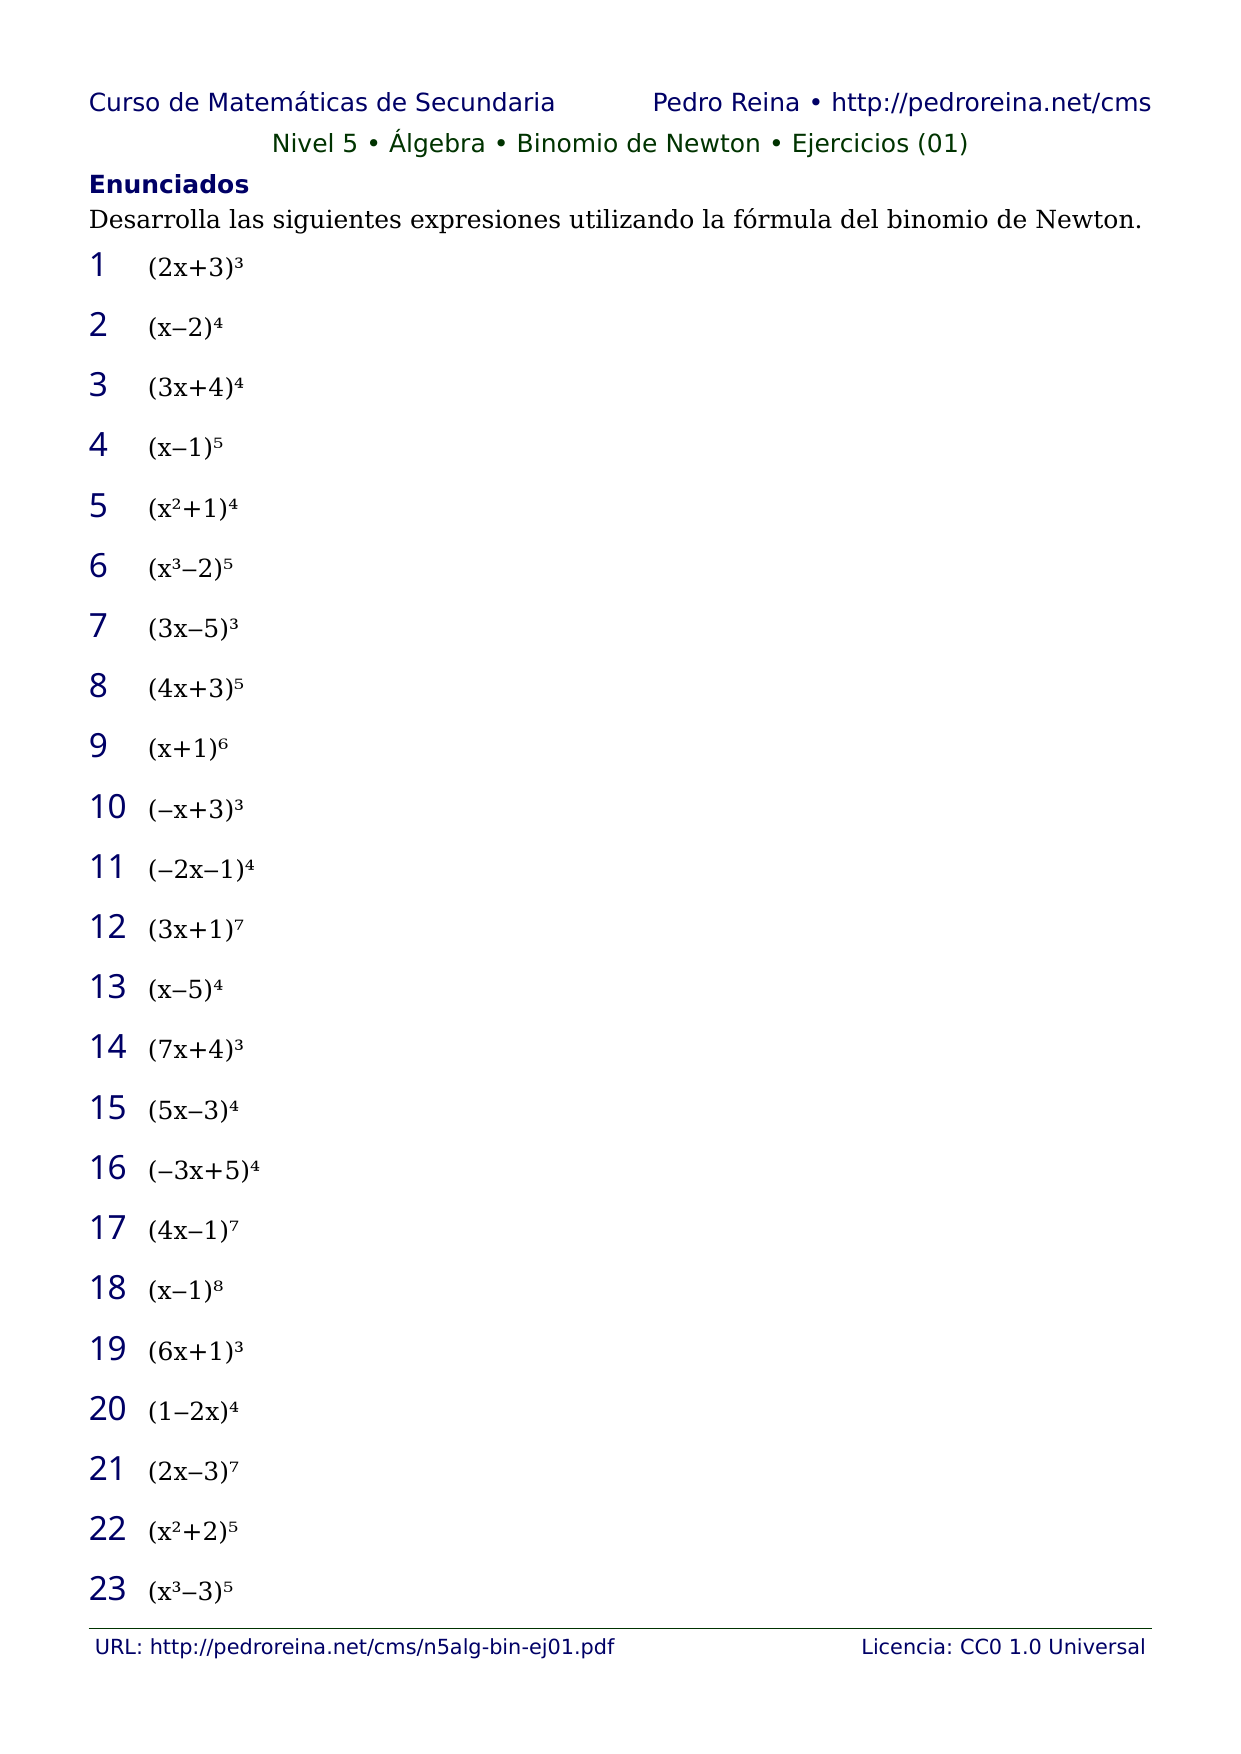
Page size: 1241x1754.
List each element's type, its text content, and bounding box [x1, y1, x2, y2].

list (3x+1)⁷ [88, 903, 1152, 948]
list (7x+4)³ [88, 1023, 1152, 1069]
text Nivel 5 • Álgebra • Binomio de Newton • Ejercicios (01) [88, 129, 1152, 159]
list (4x‒1)⁷ [88, 1204, 1152, 1249]
list (x‒5)⁴ [88, 963, 1152, 1008]
list (‒2x‒1)⁴ [88, 843, 1152, 888]
list (x‒1)⁵ [88, 421, 1152, 467]
list (2x‒3)⁷ [88, 1445, 1152, 1490]
text Desarrolla las siguientes expresiones utilizando la fórmula del binomio de Newton. [88, 206, 1152, 235]
list (x²+1)⁴ [88, 481, 1152, 527]
list (x‒1)⁸ [88, 1264, 1152, 1309]
list (3x+4)⁴ [88, 361, 1152, 406]
list (4x+3)⁵ [88, 662, 1152, 707]
list (x³‒3)⁵ [88, 1565, 1152, 1611]
text Curso de Matemáticas de Secundaria Pedro Reina • http://pedroreina.net/cms [88, 88, 1152, 118]
list (x+1)⁶ [88, 722, 1152, 768]
list (2x+3)³ [88, 241, 1152, 286]
list (‒3x+5)⁴ [88, 1144, 1152, 1189]
list (3x‒5)³ [88, 602, 1152, 647]
text Enunciados [88, 170, 1152, 199]
list (6x+1)³ [88, 1324, 1152, 1370]
list (5x‒3)⁴ [88, 1083, 1152, 1129]
list (x²+2)⁵ [88, 1505, 1152, 1550]
list (1‒2x)⁴ [88, 1384, 1152, 1430]
list (‒x+3)³ [88, 782, 1152, 828]
list (x³‒2)⁵ [88, 542, 1152, 587]
list (x‒2)⁴ [88, 301, 1152, 346]
